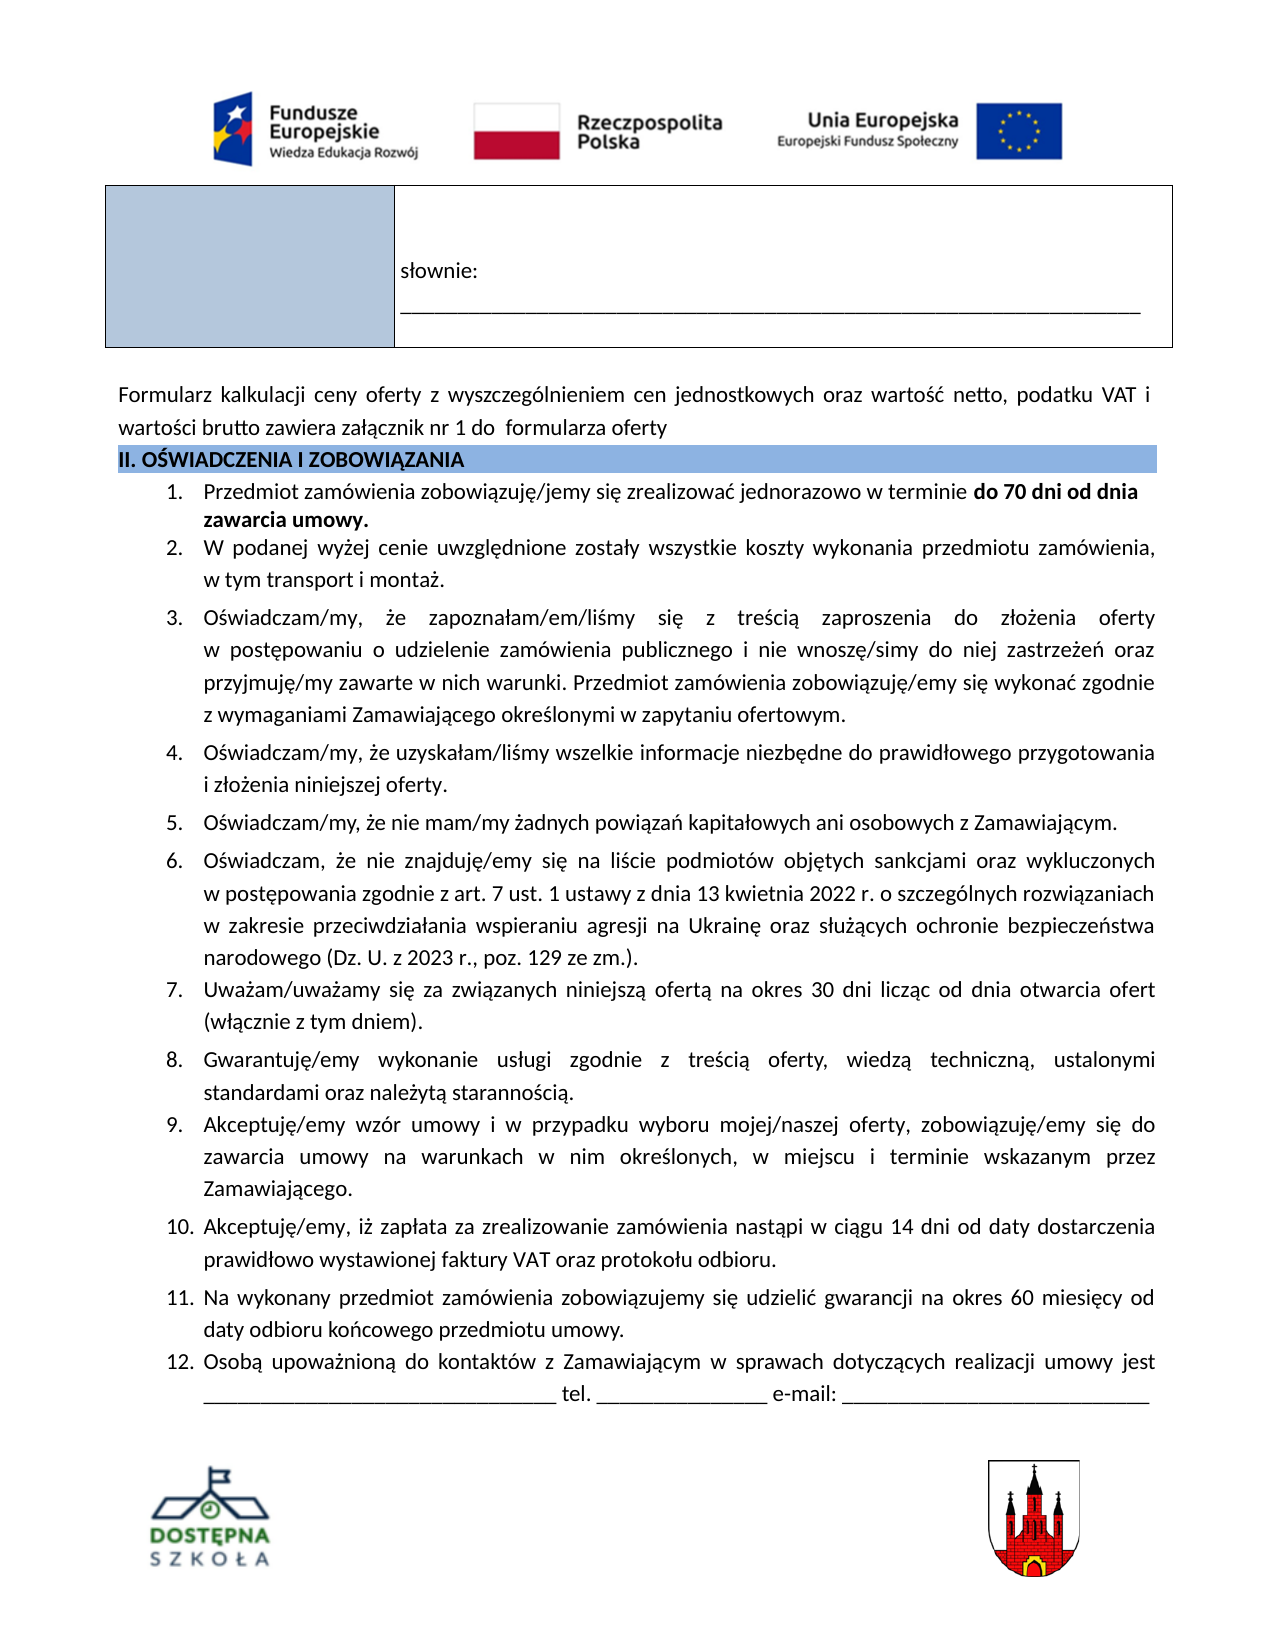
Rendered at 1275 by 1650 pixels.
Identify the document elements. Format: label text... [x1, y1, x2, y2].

list Osobą upoważnioną do kontaktów z Zamawiającym w sprawach dotyczących realizacji umowy jest _______________________________ tel. _______________ e-mail: ___________________________ [166, 1347, 1157, 1407]
list Oświadczam, że nie znajduję/emy się na liście podmiotów objętych sankcjami oraz wykluczonych w postępowania zgodnie z art. 7 ust. 1 ustawy z dnia 13 kwietnia 2022 r. o szczególnych rozwiązaniach w zakresie przeciwdziałania wspieraniu agresji na Ukrainę oraz służących ochronie bezpieczeństwa narodowego (Dz. U. z 2023 r., poz. 129 ze zm.). [166, 847, 1157, 971]
list Oświadczam/my, że nie mam/my żadnych powiązań kapitałowych ani osobowych z Zamawiającym. [166, 808, 1157, 836]
list Na wykonany przedmiot zamówienia zobowiązujemy się udzielić gwarancji na okres 60 miesięcy od daty odbioru końcowego przedmiotu umowy. [166, 1283, 1157, 1343]
list Gwarantuję/emy wykonanie usługi zgodnie z treścią oferty, wiedzą techniczną, ustalonymi standardami oraz należytą starannością. [166, 1046, 1157, 1106]
table_cell słownie: _________________________________________________________________ [395, 186, 1172, 347]
text Formularz kalkulacji ceny oferty z wyszczególnieniem cen jednostkowych oraz wartość netto, podatku VAT i wartości brutto zawiera załącznik nr 1 do formularza oferty [118, 381, 1152, 441]
list Oświadczam/my, że uzyskałam/liśmy wszelkie informacje niezbędne do prawidłowego przygotowania i złożenia niniejszej oferty. [166, 738, 1157, 798]
list Akceptuję/emy, iż zapłata za zrealizowanie zamówienia nastąpi w ciągu 14 dni od daty dostarczenia prawidłowo wystawionej faktury VAT oraz protokołu odbioru. [166, 1212, 1157, 1273]
table_cell [106, 186, 394, 347]
list Oświadczam/my, że zapoznałam/em/liśmy się z treścią zaproszenia do złożenia oferty w postępowaniu o udzielenie zamówienia publicznego i nie wnoszę/simy do niej zastrzeżeń oraz przyjmuję/my zawarte w nich warunki. Przedmiot zamówienia zobowiązuję/emy się wykonać zgodnie z wymaganiami Zamawiającego określonymi w zapytaniu ofertowym. [166, 603, 1157, 728]
list Uważam/uważamy się za związanych niniejszą ofertą na okres 30 dni licząc od dnia otwarcia ofert (włącznie z tym dniem). [166, 975, 1157, 1036]
list Akceptuję/emy wzór umowy i w przypadku wyboru mojej/naszej oferty, zobowiązuję/emy się do zawarcia umowy na warunkach w nim określonych, w miejscu i terminie wskazanym przez Zamawiającego. [166, 1110, 1157, 1202]
text II. OŚWIADCZENIA I ZOBOWIĄZANIA [118, 445, 1157, 473]
list Przedmiot zamówienia zobowiązuję/jemy się zrealizować jednorazowo w terminie do 70 dni od dnia zawarcia umowy. [166, 477, 1157, 533]
list W podanej wyżej cenie uwzględnione zostały wszystkie koszty wykonania przedmiotu zamówienia, w tym transport i montaż. [166, 533, 1157, 593]
